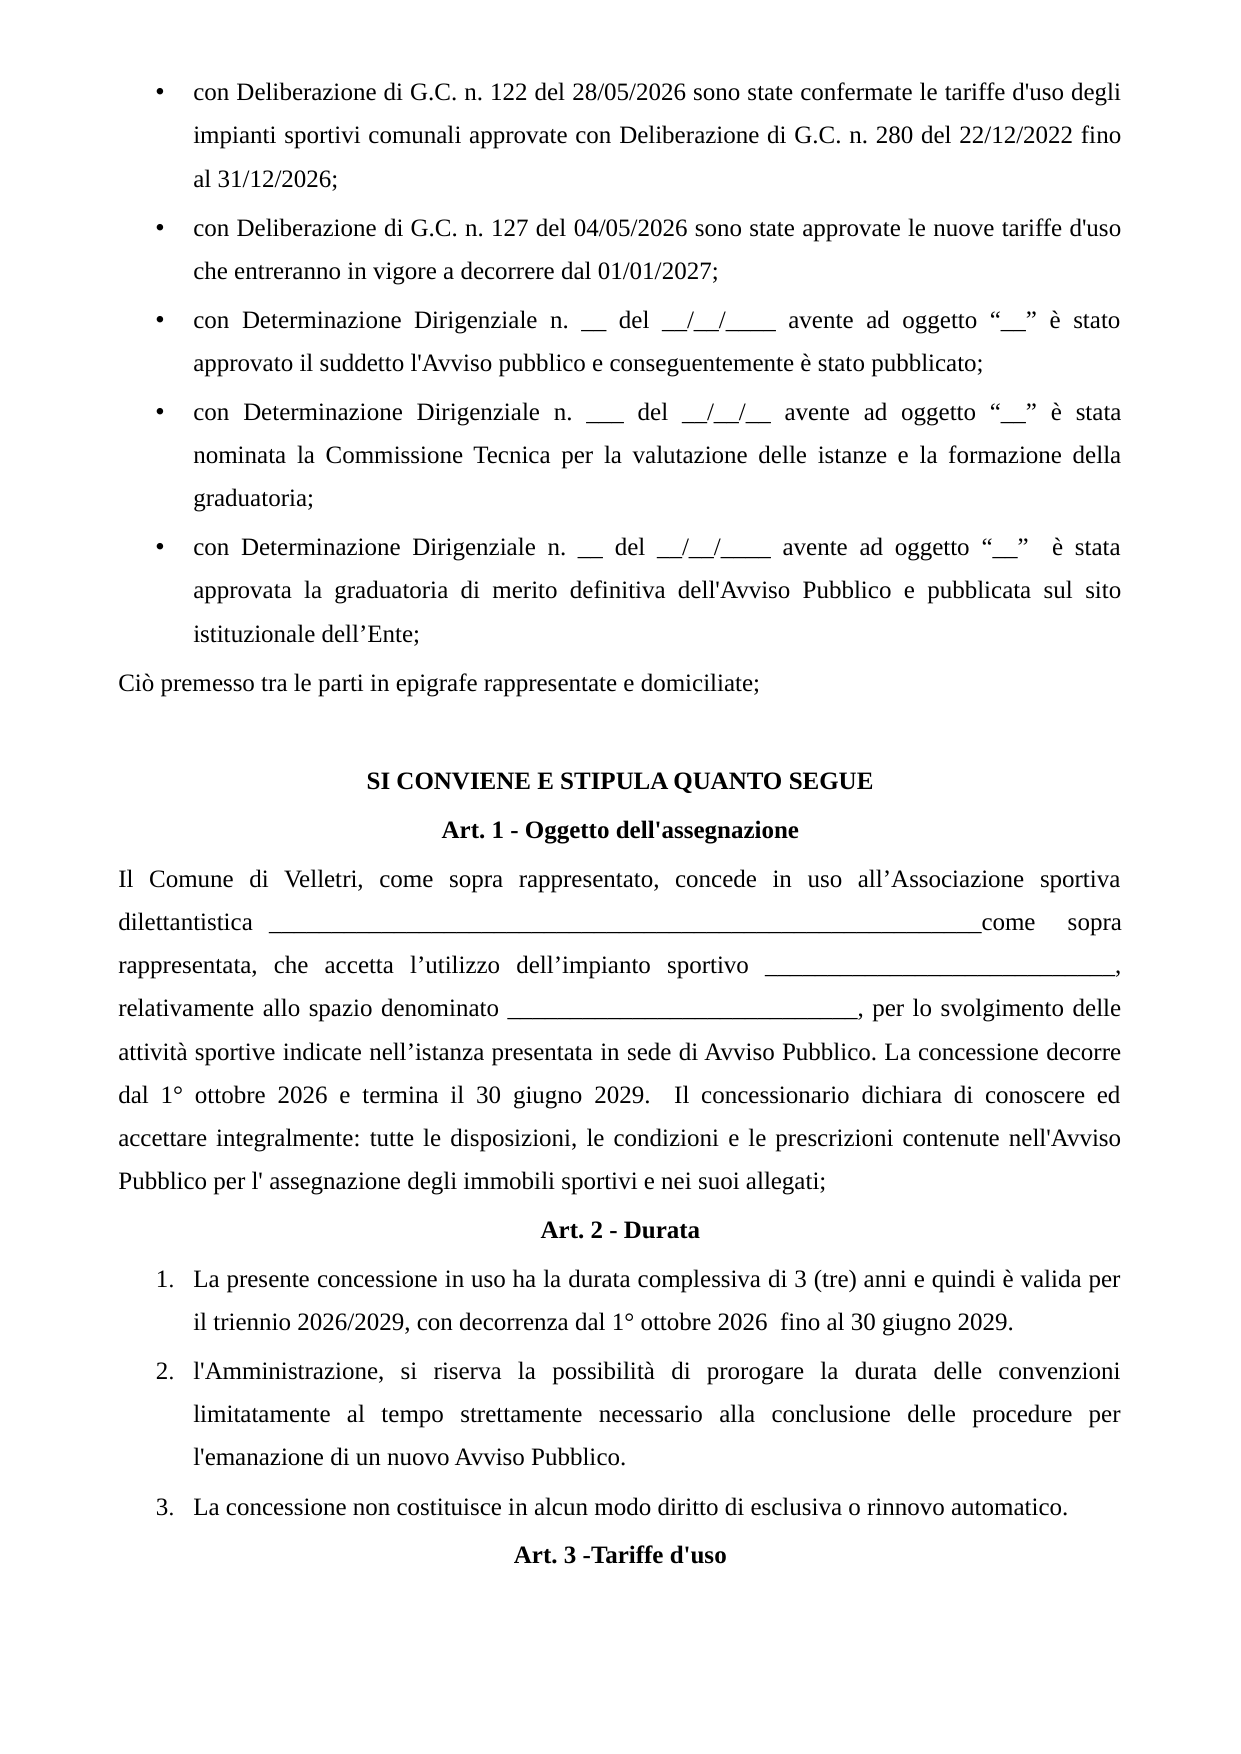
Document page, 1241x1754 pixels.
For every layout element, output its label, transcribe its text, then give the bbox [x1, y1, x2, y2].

list con Deliberazione di G.C. n. 122 del 28/05/2026 sono state confermate le tariffe d'uso degli impianti sportivi comunali approvate con Deliberazione di G.C. n. 280 del 22/12/2022 fino al 31/12/2026; [156, 77, 1122, 192]
list con Determinazione Dirigenziale n. ___ del __/__/__ avente ad oggetto “__” è stata nominata la Commissione Tecnica per la valutazione delle istanze e la formazione della graduatoria; [156, 397, 1122, 512]
text SI CONVIENE E STIPULA QUANTO SEGUE [118, 766, 1122, 795]
text Art. 3 -Tariffe d'uso [118, 1541, 1122, 1569]
list La concessione non costituisce in alcun modo diritto di esclusiva o rinnovo automatico. [156, 1492, 1122, 1520]
text Art. 2 - Durata [118, 1215, 1122, 1244]
list con Deliberazione di G.C. n. 127 del 04/05/2026 sono state approvate le nuove tariffe d'uso che entreranno in vigore a decorrere dal 01/01/2027; [156, 213, 1122, 285]
list l'Amministrazione, si riserva la possibilità di prorogare la durata delle convenzioni limitatamente al tempo strettamente necessario alla conclusione delle procedure per l'emanazione di un nuovo Avviso Pubblico. [156, 1356, 1122, 1471]
text Art. 1 - Oggetto dell'assegnazione [118, 815, 1122, 844]
list con Determinazione Dirigenziale n. __ del __/__/____ avente ad oggetto “__” è stato approvato il suddetto l'Avviso pubblico e conseguentemente è stato pubblicato; [156, 305, 1122, 377]
text Il Comune di Velletri, come sopra rappresentato, concede in uso all’Associazione sportiva dilettantistica _________________________________________________________come sopra rappresentata, che accetta l’utilizzo dell’impianto sportivo ____________________________, relativamente allo spazio denominato ____________________________, per lo svolgimento delle attività sportive indicate nell’istanza presentata in sede di Avviso Pubblico. La concessione decorre dal 1° ottobre 2026 e termina il 30 giugno 2029. Il concessionario dichiara di conoscere ed accettare integralmente: tutte le disposizioni, le condizioni e le prescrizioni contenute nell'Avviso Pubblico per l' assegnazione degli immobili sportivi e nei suoi allegati; [118, 864, 1122, 1195]
list con Determinazione Dirigenziale n. __ del __/__/____ avente ad oggetto “__” è stata approvata la graduatoria di merito definitiva dell'Avviso Pubblico e pubblicata sul sito istituzionale dell’Ente; [156, 532, 1122, 647]
list La presente concessione in uso ha la durata complessiva di 3 (tre) anni e quindi è valida per il triennio 2026/2029, con decorrenza dal 1° ottobre 2026 fino al 30 giugno 2029. [156, 1264, 1122, 1336]
text Ciò premesso tra le parti in epigrafe rappresentate e domiciliate; [118, 668, 1122, 697]
